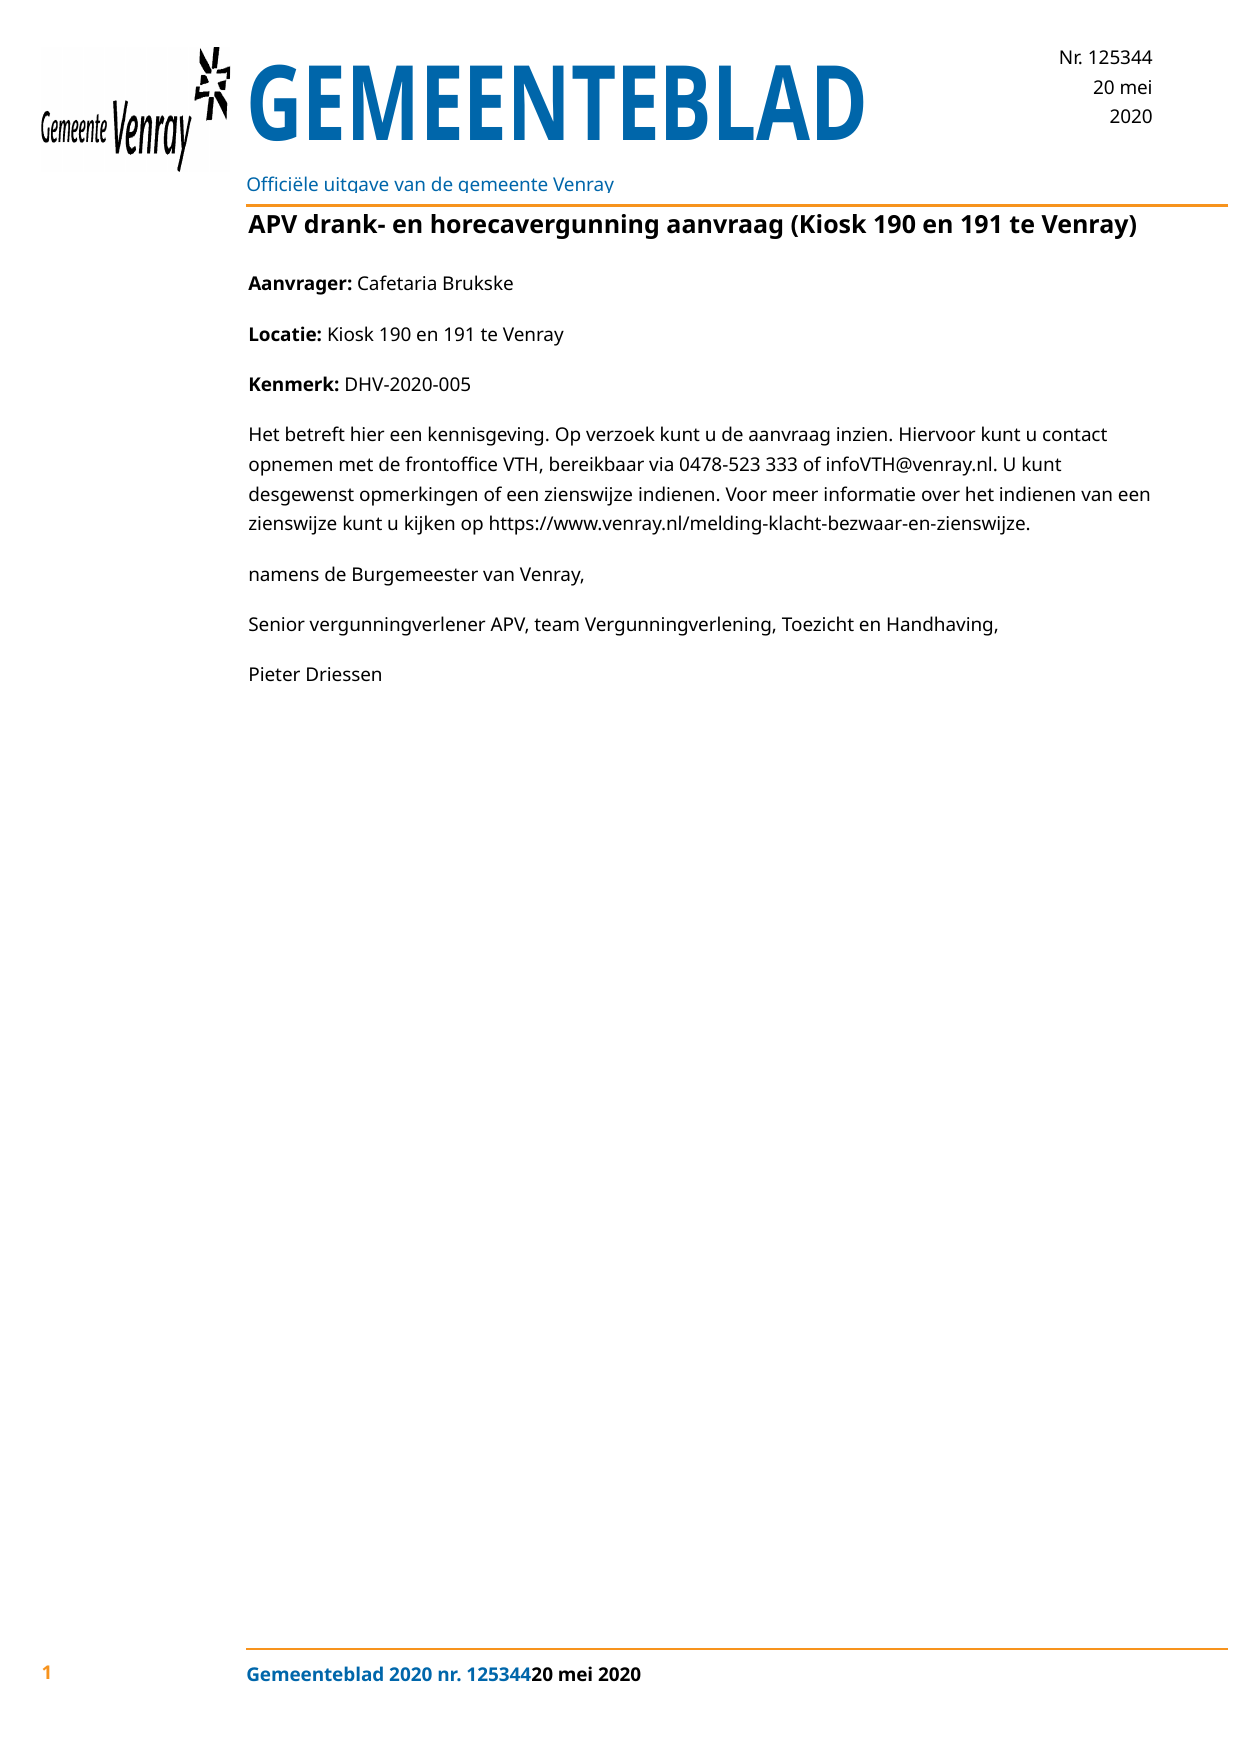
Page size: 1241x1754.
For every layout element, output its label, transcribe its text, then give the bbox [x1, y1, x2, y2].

text Senior vergunningverlener APV, team Vergunningverlening, Toezicht en Handhaving, [248, 611, 1152, 637]
text Aanvrager: Cafetaria Brukske [248, 270, 1152, 296]
text Pieter Driessen [248, 662, 1152, 687]
text APV drank- en horecavergunning aanvraag (Kiosk 190 en 191 te Venray) [248, 207, 1152, 241]
text Het betreft hier een kennisgeving. Op verzoek kunt u de aanvraag inzien. Hiervoor kunt u contact opnemen met de frontoffice VTH, bereikbaar via 0478-523 333 of infoVTH@venray.nl. U kunt desgewenst opmerkingen of een zienswijze indienen. Voor meer informatie over het indienen van een zienswijze kunt u kijken op https://www.venray.nl/melding-klacht-bezwaar-en-zienswijze. [248, 422, 1152, 536]
text Kenmerk: DHV-2020-005 [248, 371, 1152, 397]
picture [41, 47, 231, 172]
text namens de Burgemeester van Venray, [248, 561, 1152, 586]
text Locatie: Kiosk 190 en 191 te Venray [248, 321, 1152, 346]
